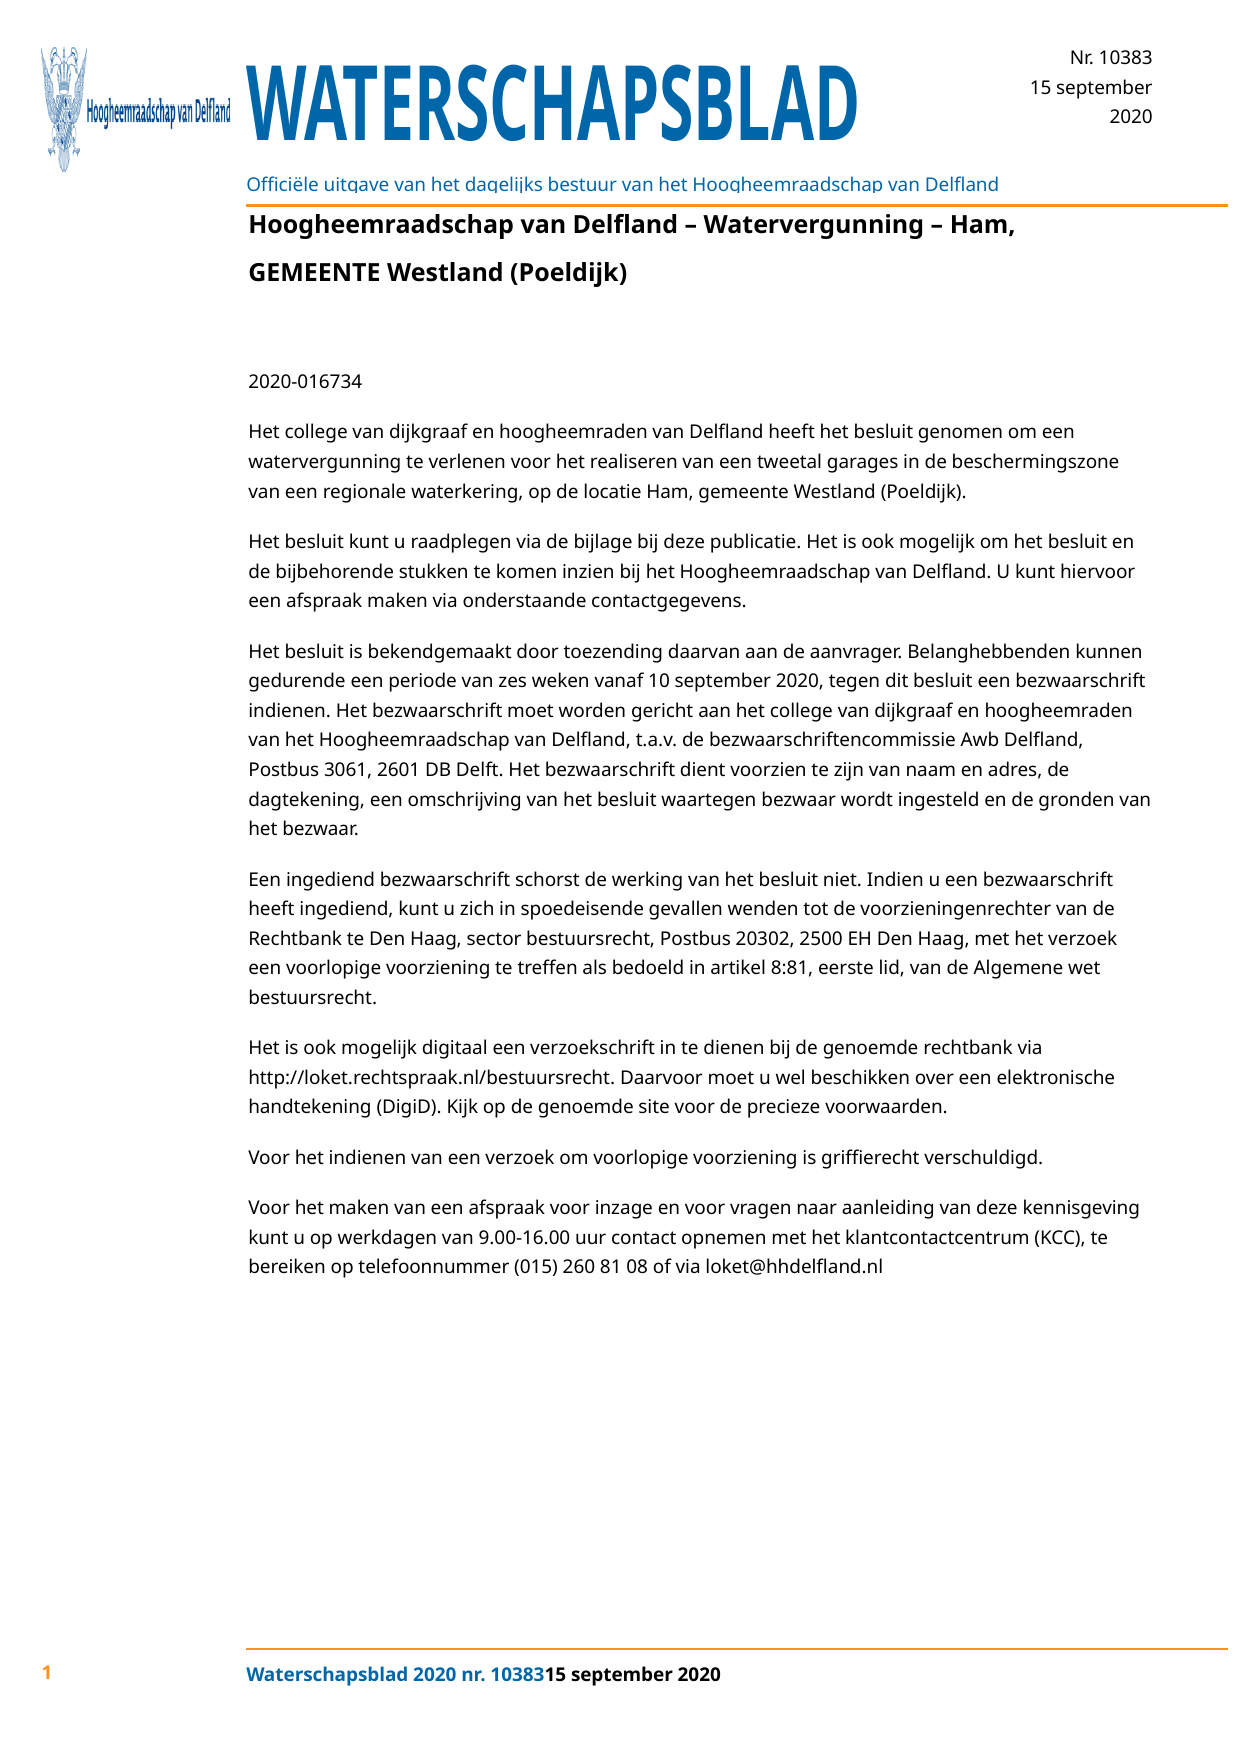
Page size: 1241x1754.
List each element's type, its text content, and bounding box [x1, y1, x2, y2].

text Hoogheemraadschap van Delfland – Watervergunning – Ham, GEMEENTE Westland (Poeldijk) [248, 207, 1152, 288]
text Het is ook mogelijk digitaal een verzoekschrift in te dienen bij de genoemde rechtbank via http://loket.rechtspraak.nl/bestuursrecht. Daarvoor moet u wel beschikken over een elektronische handtekening (DigiD). Kijk op de genoemde site voor de precieze voorwaarden. [248, 1034, 1152, 1119]
text Voor het indienen van een verzoek om voorlopige voorziening is griffierecht verschuldigd. [248, 1144, 1152, 1170]
text 2020-016734 [248, 368, 1152, 394]
text Een ingediend bezwaarschrift schorst de werking van het besluit niet. Indien u een bezwaarschrift heeft ingediend, kunt u zich in spoedeisende gevallen wenden tot de voorzieningenrechter van de Rechtbank te Den Haag, sector bestuursrecht, Postbus 20302, 2500 EH Den Haag, met het verzoek een voorlopige voorziening te treffen als bedoeld in artikel 8:81, eerste lid, van de Algemene wet bestuursrecht. [248, 866, 1152, 1010]
text Het besluit is bekendgemaakt door toezending daarvan aan de aanvrager. Belanghebbenden kunnen gedurende een periode van zes weken vanaf 10 september 2020, tegen dit besluit een bezwaarschrift indienen. Het bezwaarschrift moet worden gericht aan het college van dijkgraaf en hoogheemraden van het Hoogheemraadschap van Delfland, t.a.v. de bezwaarschriftencommissie Awb Delfland, Postbus 3061, 2601 DB Delft. Het bezwaarschrift dient voorzien te zijn van naam en adres, de dagtekening, een omschrijving van het besluit waartegen bezwaar wordt ingesteld en de gronden van het bezwaar. [248, 638, 1152, 841]
text Het besluit kunt u raadplegen via de bijlage bij deze publicatie. Het is ook mogelijk om het besluit en de bijbehorende stukken te komen inzien bij het Hoogheemraadschap van Delfland. U kunt hiervoor een afspraak maken via onderstaande contactgegevens. [248, 528, 1152, 613]
picture [41, 47, 231, 172]
text Voor het maken van een afspraak voor inzage en voor vragen naar aanleiding van deze kennisgeving kunt u op werkdagen van 9.00-16.00 uur contact opnemen met het klantcontactcentrum (KCC), te bereiken op telefoonnummer (015) 260 81 08 of via loket@hhdelfland.nl [248, 1194, 1152, 1279]
text Het college van dijkgraaf en hoogheemraden van Delfland heeft het besluit genomen om een watervergunning te verlenen voor het realiseren van een tweetal garages in de beschermingszone van een regionale waterkering, op de locatie Ham, gemeente Westland (Poeldijk). [248, 419, 1152, 504]
